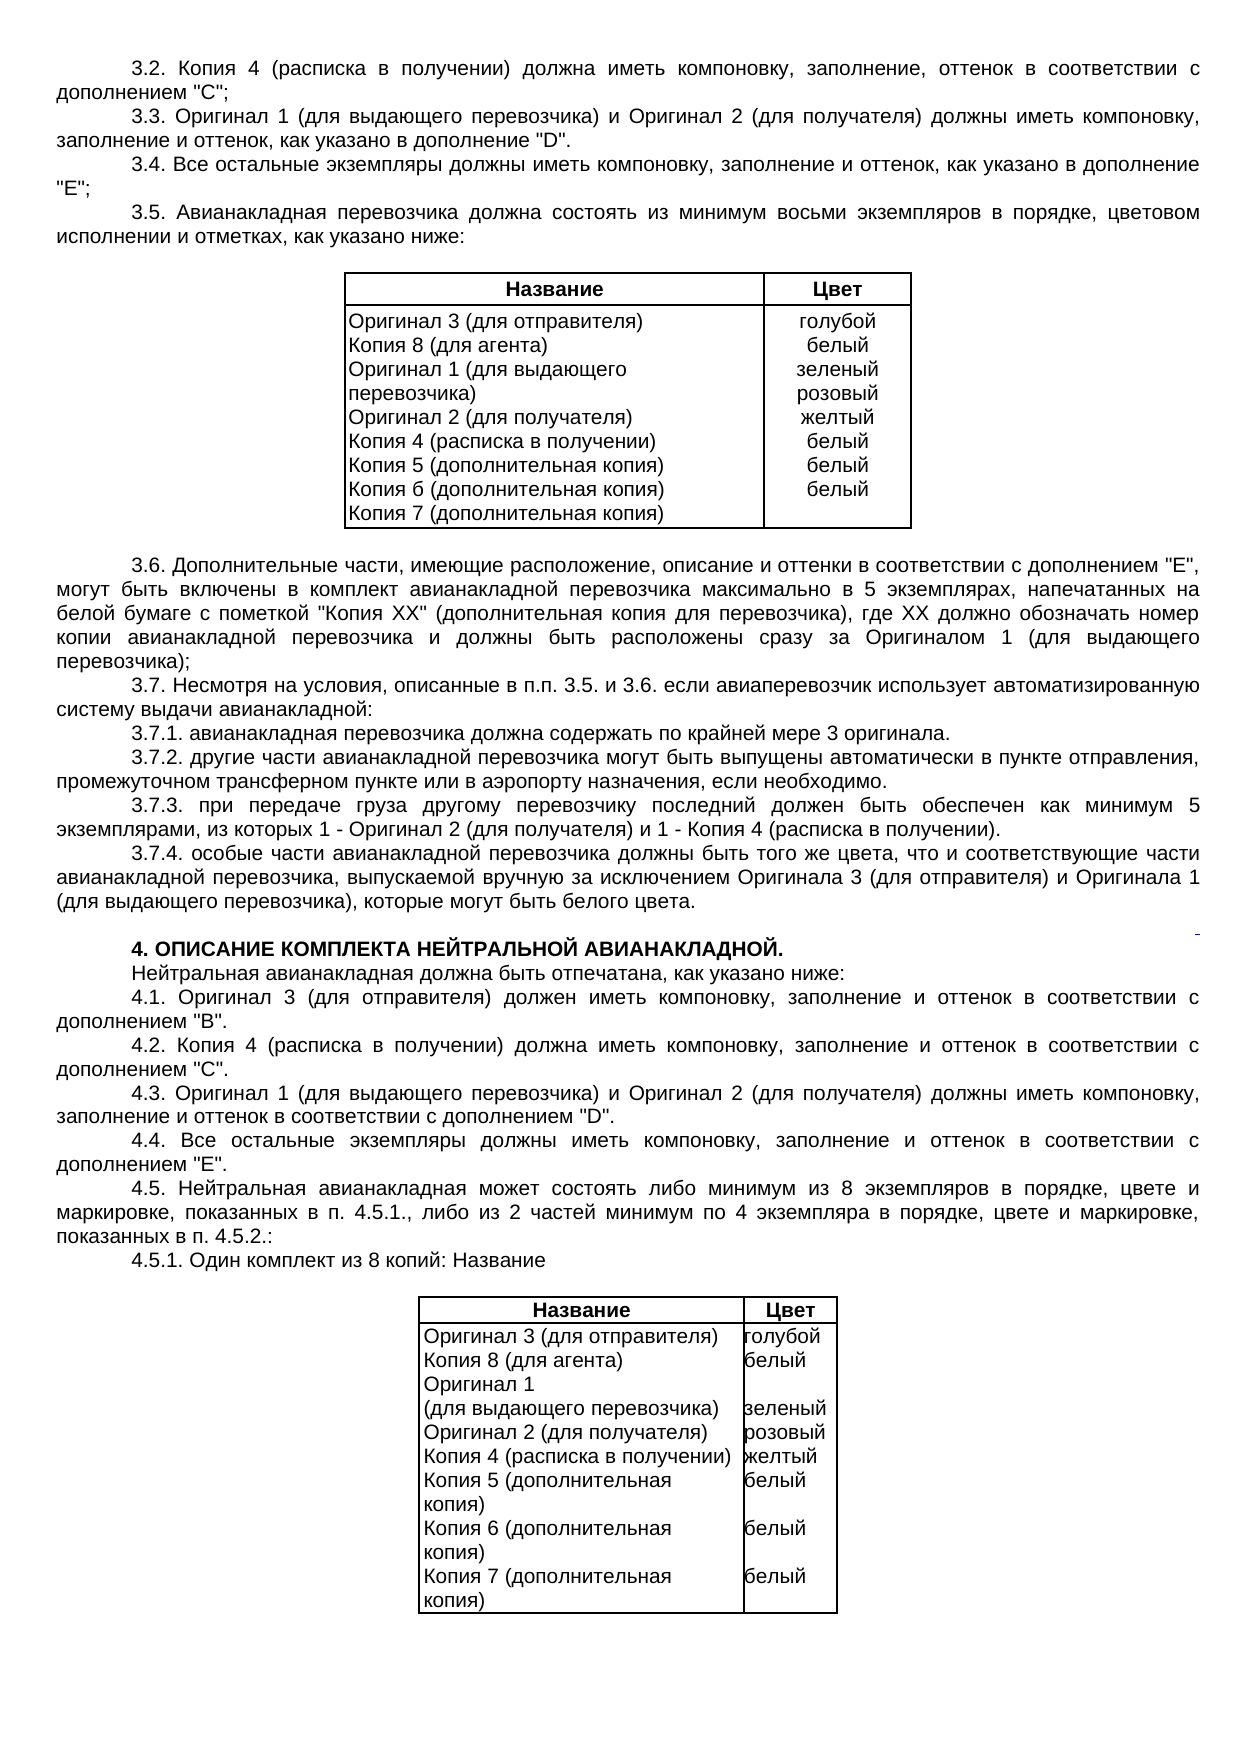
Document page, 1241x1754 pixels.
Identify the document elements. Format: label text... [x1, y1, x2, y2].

table_header Цвет [765, 274, 910, 304]
text 3.7. Несмотря на условия, описанные в п.п. 3.5. и 3.6. если авиаперевозчик использует автоматизированную систему выдачи авианакладной: [56, 673, 1200, 721]
table_header Цвет [745, 1298, 836, 1322]
table_cell голубой [745, 1324, 836, 1348]
table_cell белый [745, 1564, 836, 1612]
table_cell белый [745, 1468, 836, 1516]
table_cell Копия 4 (расписка в получении) [420, 1444, 743, 1468]
text 3.3. Оригинал 1 (для выдающего перевозчика) и Оригинал 2 (для получателя) должны иметь компоновку, заполнение и оттенок, как указано в дополнение "D". [56, 104, 1200, 152]
table_cell [745, 1372, 836, 1396]
table_header Название [420, 1298, 743, 1322]
text 4.5.1. Один комплект из 8 копий: Название [56, 1248, 1200, 1272]
table_cell голубой белый зеленый розовый желтый белый белый белый [765, 306, 910, 527]
table_cell Копия 8 (для агента) [420, 1348, 743, 1372]
text 4.2. Копия 4 (расписка в получении) должна иметь компоновку, заполнение и оттенок в соответствии с дополнением "С". [56, 1032, 1200, 1080]
table_cell зеленый [745, 1396, 836, 1420]
text 3.7.3. при передаче груза другому перевозчику последний должен быть обеспечен как минимум 5 экземплярами, из которых 1 - Оригинал 2 (для получателя) и 1 - Копия 4 (расписка в получении). [56, 793, 1200, 841]
text 3.7.4. особые части авианакладной перевозчика должны быть того же цвета, что и соответствующие части авианакладной перевозчика, выпускаемой вручную за исключением Оригинала 3 (для отправителя) и Оригинала 1 (для выдающего перевозчика), которые могут быть белого цвета. [56, 841, 1200, 913]
text 3.7.2. другие части авианакладной перевозчика могут быть выпущены автоматически в пункте отправления, промежуточном трансферном пункте или в аэропорту назначения, если необходимо. [56, 745, 1200, 793]
table_cell белый [745, 1516, 836, 1564]
table_cell Копия 6 (дополнительная копия) [420, 1516, 743, 1564]
text 4. ОПИСАНИЕ КОМПЛЕКТА НЕЙТРАЛЬНОЙ АВИАНАКЛАДНОЙ. [56, 937, 1200, 961]
text 4.1. Оригинал 3 (для отправителя) должен иметь компоновку, заполнение и оттенок в соответствии с дополнением "В". [56, 984, 1200, 1032]
table_cell Оригинал 2 (для получателя) [420, 1420, 743, 1444]
table_cell розовый [745, 1420, 836, 1444]
table_cell Оригинал 1 [420, 1372, 743, 1396]
text 3.5. Авианакладная перевозчика должна состоять из минимум восьми экземпляров в порядке, цветовом исполнении и отметках, как указано ниже: [56, 200, 1200, 248]
table_cell желтый [745, 1444, 836, 1468]
text 4.5. Нейтральная авианакладная может состоять либо минимум из 8 экземпляров в порядке, цвете и маркировке, показанных в п. 4.5.1., либо из 2 частей минимум по 4 экземпляра в порядке, цвете и маркировке, показанных в п. 4.5.2.: [56, 1176, 1200, 1248]
table_cell белый [745, 1348, 836, 1372]
table_cell Оригинал 3 (для отправителя) Копия 8 (для агента) Оригинал 1 (для выдающего перевозчика) Оригинал 2 (для получателя) Копия 4 (расписка в получении) Копия 5 (дополнительная копия) Копия б (дополнительная копия) Копия 7 (дополнительная копия) [346, 306, 763, 527]
text 3.4. Все остальные экземпляры должны иметь компоновку, заполнение и оттенок, как указано в дополнение "Е"; [56, 152, 1200, 200]
table_cell Копия 5 (дополнительная копия) [420, 1468, 743, 1516]
text 3.7.1. авианакладная перевозчика должна содержать по крайней мере 3 оригинала. [56, 721, 1200, 745]
text 4.3. Оригинал 1 (для выдающего перевозчика) и Оригинал 2 (для получателя) должны иметь компоновку, заполнение и оттенок в соответствии с дополнением "D". [56, 1080, 1200, 1128]
text 4.4. Все остальные экземпляры должны иметь компоновку, заполнение и оттенок в соответствии с дополнением "Е". [56, 1128, 1200, 1176]
text Нейтральная авианакладная должна быть отпечатана, как указано ниже: [56, 961, 1200, 984]
text 3.6. Дополнительные части, имеющие расположение, описание и оттенки в соответствии с дополнением "Е", могут быть включены в комплект авианакладной перевозчика максимально в 5 экземплярах, напечатанных на белой бумаге с пометкой "Копия XX" (дополнительная копия для перевозчика), где XX должно обозначать номер копии авианакладной перевозчика и должны быть расположены сразу за Оригиналом 1 (для выдающего перевозчика); [56, 553, 1200, 673]
table_cell Оригинал 3 (для отправителя) [420, 1324, 743, 1348]
table_cell (для выдающего перевозчика) [420, 1396, 743, 1420]
table_header Название [346, 274, 763, 304]
text 3.2. Копия 4 (расписка в получении) должна иметь компоновку, заполнение, оттенок в соответствии с дополнением "С"; [56, 56, 1200, 104]
table_cell Копия 7 (дополнительная копия) [420, 1564, 743, 1612]
